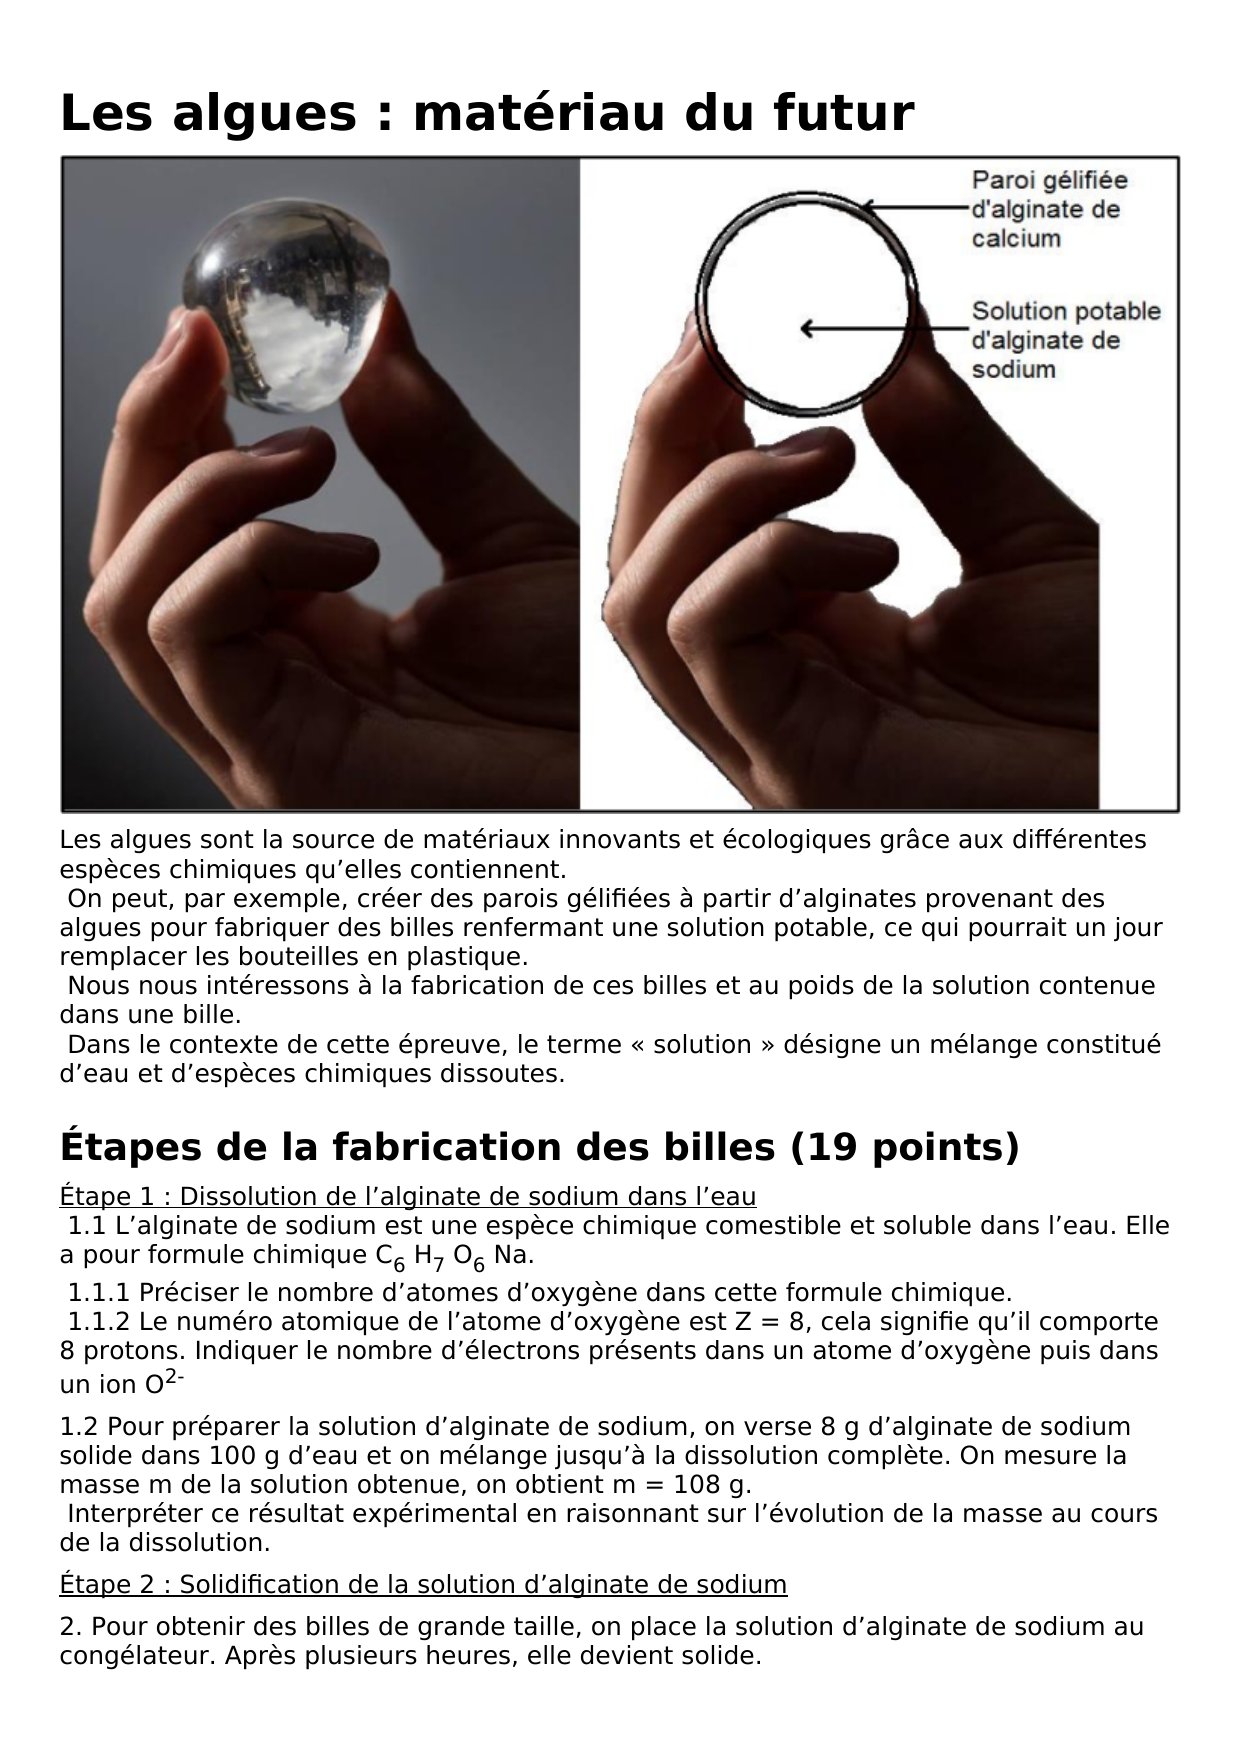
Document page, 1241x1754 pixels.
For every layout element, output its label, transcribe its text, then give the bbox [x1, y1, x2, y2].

picture [59, 154, 1182, 814]
subtitle Les algues : matériau du futur [59, 84, 1181, 142]
text Étape 2 : Solidification de la solution d’alginate de sodium [59, 1570, 1181, 1599]
text 1.2 Pour préparer la solution d’alginate de sodium, on verse 8 g d’alginate de sodium solide dans 100 g d’eau et on mélange jusqu’à la dissolution complète. On mesure la masse m de la solution obtenue, on obtient m = 108 g. Interpréter ce résultat expérimental en raisonnant sur l’évolution de la masse au cours de la dissolution. [59, 1412, 1181, 1558]
text 2. Pour obtenir des billes de grande taille, on place la solution d’alginate de sodium au congélateur. Après plusieurs heures, elle devient solide. [59, 1612, 1181, 1670]
subtitle Étapes de la fabrication des billes (19 points) [59, 1126, 1181, 1169]
text Les algues sont la source de matériaux innovants et écologiques grâce aux différentes espèces chimiques qu’elles contiennent. On peut, par exemple, créer des parois gélifiées à partir d’alginates provenant des algues pour fabriquer des billes renfermant une solution potable, ce qui pourrait un jour remplacer les bouteilles en plastique. Nous nous intéressons à la fabrication de ces billes et au poids de la solution contenue dans une bille. Dans le contexte de cette épreuve, le terme « solution » désigne un mélange constitué d’eau et d’espèces chimiques dissoutes. [59, 826, 1181, 1088]
text Étape 1 : Dissolution de l’alginate de sodium dans l’eau 1.1 L’alginate de sodium est une espèce chimique comestible et soluble dans l’eau. Elle a pour formule chimique C6 H7 O6 Na. 1.1.1 Préciser le nombre d’atomes d’oxygène dans cette formule chimique. 1.1.2 Le numéro atomique de l’atome d’oxygène est Z = 8, cela signifie qu’il comporte 8 protons. Indiquer le nombre d’électrons présents dans un atome d’oxygène puis dans un ion O2- [59, 1182, 1181, 1399]
